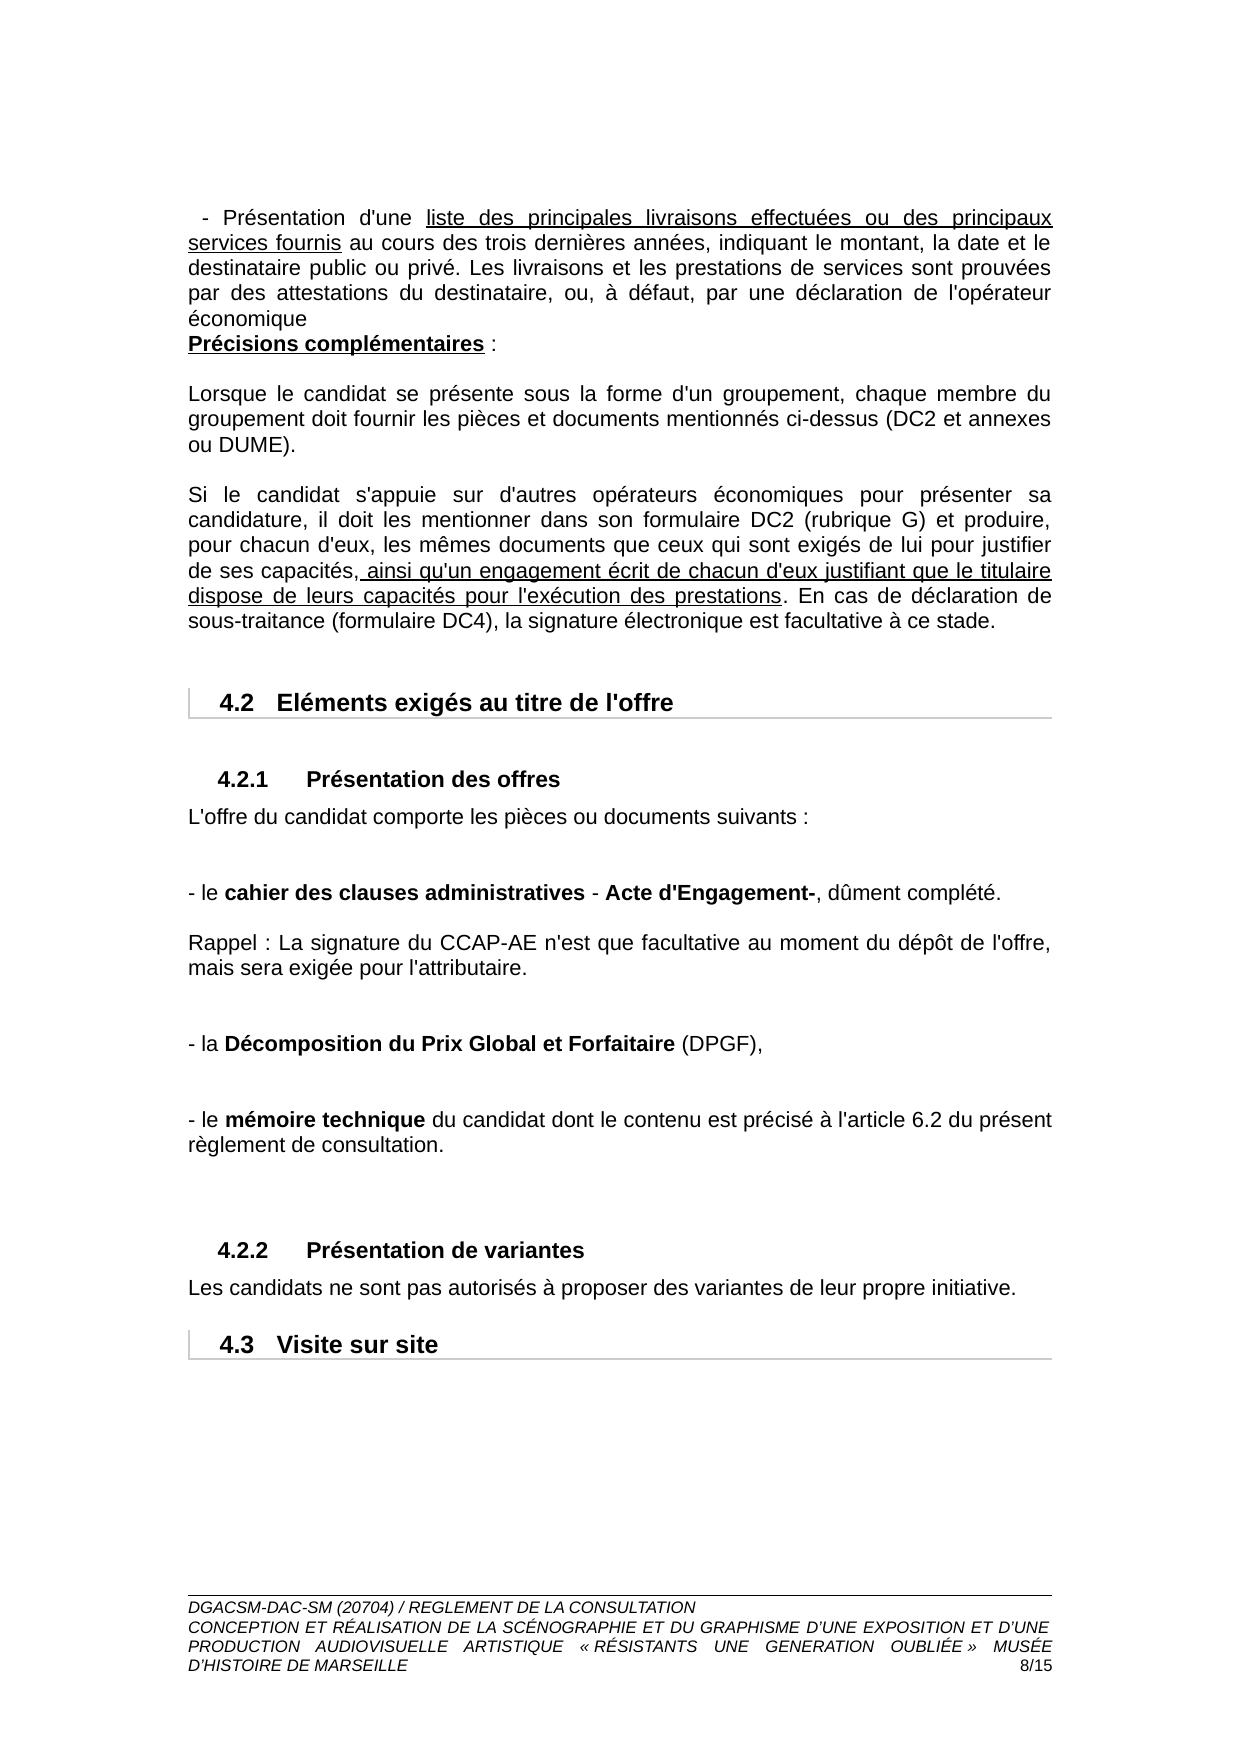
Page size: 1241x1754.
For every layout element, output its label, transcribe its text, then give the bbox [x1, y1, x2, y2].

subtitle Présentation de variantes [188, 1237, 1052, 1263]
text Précisions complémentaires : [188, 331, 1052, 356]
text Lorsque le candidat se présente sous la forme d'un groupement, chaque membre du groupement doit fournir les pièces et documents mentionnés ci-dessus (DC2 et annexes ou DUME). [188, 381, 1052, 457]
text Rappel : La signature du CCAP-AE n'est que facultative au moment du dépôt de l'offre, mais sera exigée pour l'attributaire. [188, 930, 1052, 980]
text - le cahier des clauses administratives - Acte d'Engagement-, dûment complété. [188, 879, 1052, 905]
subtitle Présentation des offres [188, 766, 1052, 792]
subtitle Visite sur site [188, 1329, 1052, 1358]
text L'offre du candidat comporte les pièces ou documents suivants : [188, 804, 1052, 829]
text Si le candidat s'appuie sur d'autres opérateurs économiques pour présenter sa candidature, il doit les mentionner dans son formulaire DC2 (rubrique G) et produire, pour chacun d'eux, les mêmes documents que ceux qui sont exigés de lui pour justifier de ses capacités, ainsi qu'un engagement écrit de chacun d'eux justifiant que le titulaire dispose de leurs capacités pour l'exécution des prestations. En cas de déclaration de sous-traitance (formulaire DC4), la signature électronique est facultative à ce stade. [188, 482, 1052, 633]
text - Présentation d'une liste des principales livraisons effectuées ou des principaux services fournis au cours des trois dernières années, indiquant le montant, la date et le destinataire public ou privé. Les livraisons et les prestations de services sont prouvées par des attestations du destinataire, ou, à défaut, par une déclaration de l'opérateur économique [188, 204, 1052, 331]
subtitle Eléments exigés au titre de l'offre [190, 688, 1052, 717]
text - la Décomposition du Prix Global et Forfaitaire (DPGF), [188, 1031, 1052, 1056]
text - le mémoire technique du candidat dont le contenu est précisé à l'article 6.2 du présent règlement de consultation. [188, 1106, 1052, 1157]
text Les candidats ne sont pas autorisés à proposer des variantes de leur propre initiative. [188, 1275, 1052, 1300]
